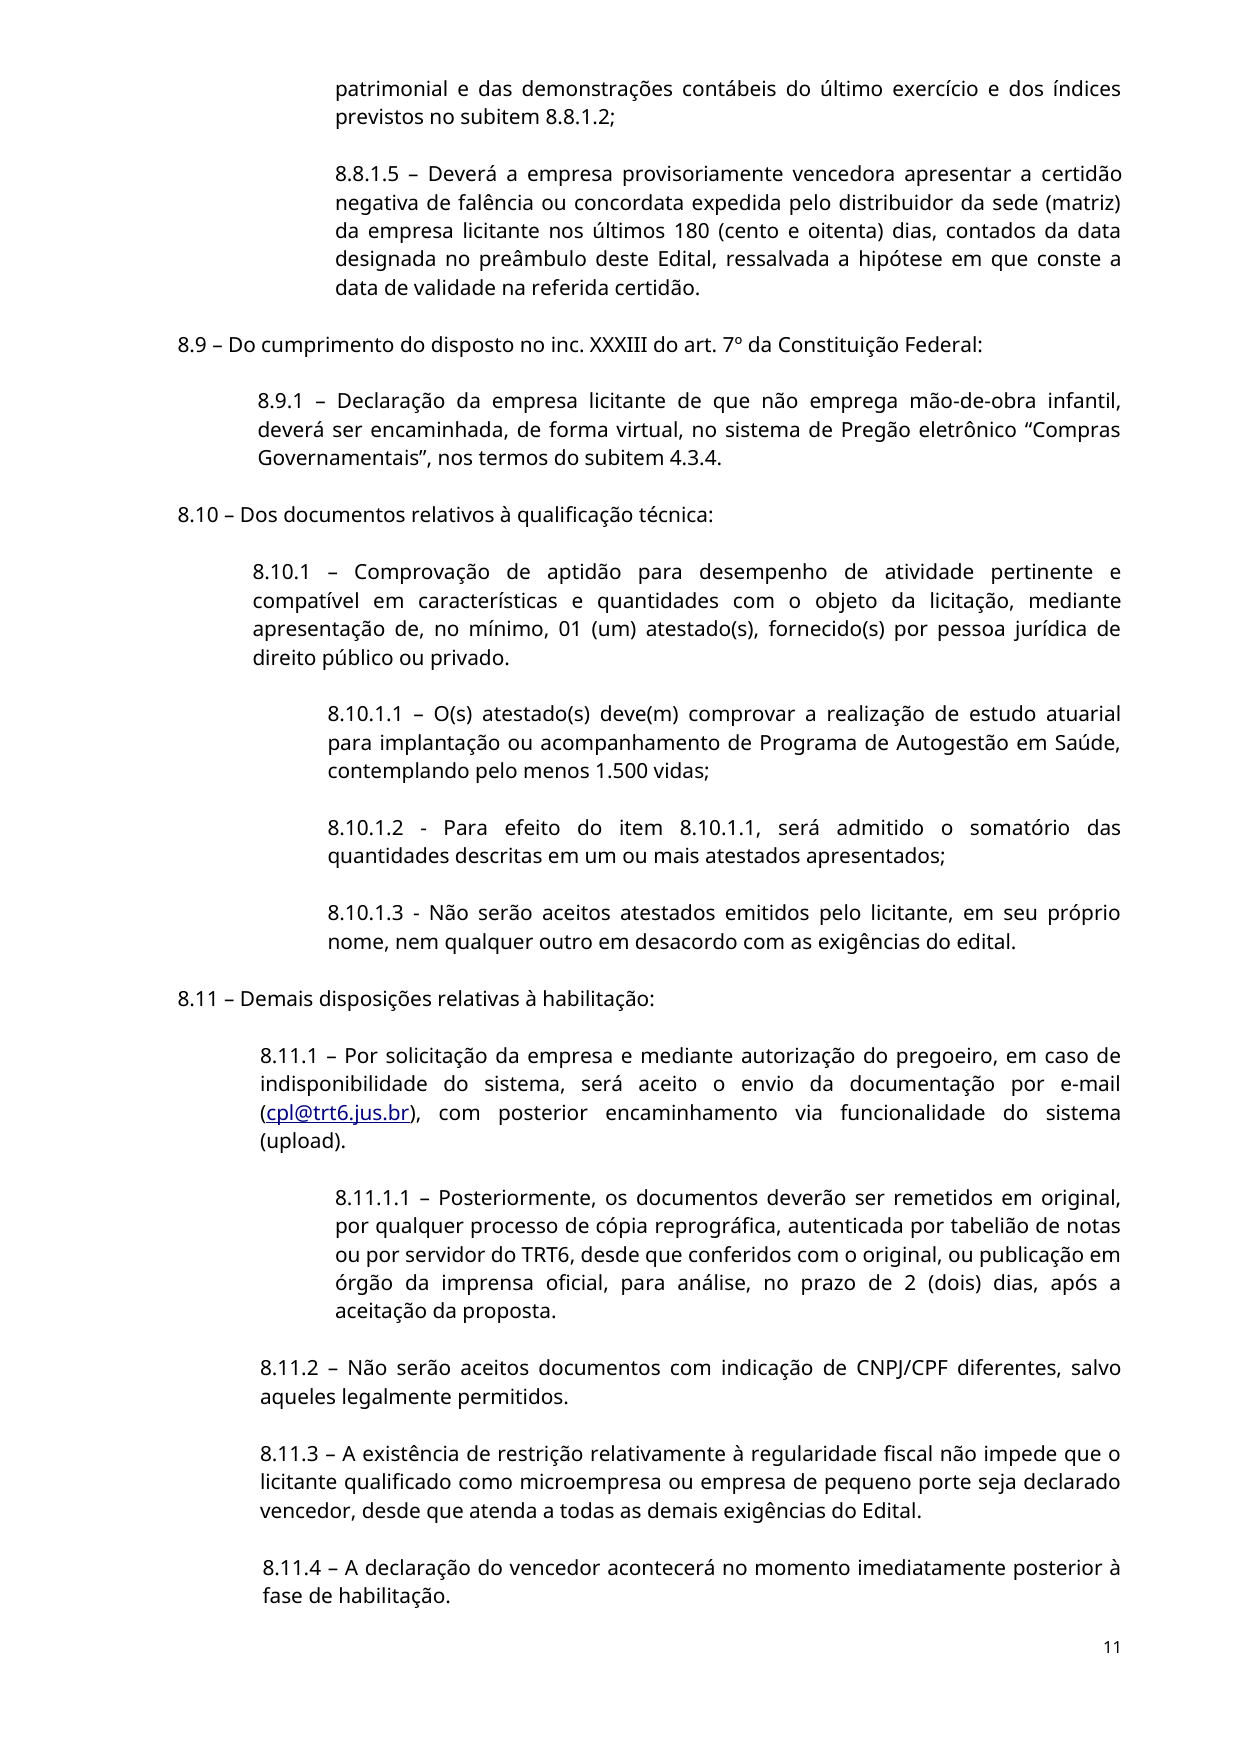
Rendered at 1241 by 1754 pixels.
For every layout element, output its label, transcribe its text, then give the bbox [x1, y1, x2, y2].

text 8.9.1 – Declaração da empresa licitante de que não emprega mão-de-obra infantil, deverá ser encaminhada, de forma virtual, no sistema de Pregão eletrônico “Compras Governamentais”, nos termos do subitem 4.3.4. [257, 387, 1122, 472]
text 8.10.1.1 – O(s) atestado(s) deve(m) comprovar a realização de estudo atuarial para implantação ou acompanhamento de Programa de Autogestão em Saúde, contemplando pelo menos 1.500 vidas; [327, 699, 1122, 785]
text 8.9 – Do cumprimento do disposto no inc. XXXIII do art. 7º da Constituição Federal: [177, 330, 1152, 358]
text 8.11.1 – Por solicitação da empresa e mediante autorização do pregoeiro, em caso de indisponibilidade do sistema, será aceito o envio da documentação por e-mail (cpl@trt6.jus.br), com posterior encaminhamento via funcionalidade do sistema (upload). [260, 1041, 1122, 1154]
list 8.11.3 – A existência de restrição relativamente à regularidade fiscal não impede que o licitante qualificado como microempresa ou empresa de pequeno porte seja declarado vencedor, desde que atenda a todas as demais exigências do Edital. [260, 1439, 1122, 1524]
list 8.11.4 – A declaração do vencedor acontecerá no momento imediatamente posterior à fase de habilitação. [262, 1553, 1122, 1609]
text 8.11 – Demais disposições relativas à habilitação: [177, 984, 1122, 1012]
text 8.10.1 – Comprovação de aptidão para desempenho de atividade pertinente e compatível em características e quantidades com o objeto da licitação, mediante apresentação de, no mínimo, 01 (um) atestado(s), fornecido(s) por pessoa jurídica de direito público ou privado. [252, 557, 1122, 671]
text patrimonial e das demonstrações contábeis do último exercício e dos índices previstos no subitem 8.8.1.2; [335, 74, 1122, 131]
list 8.11.2 – Não serão aceitos documentos com indicação de CNPJ/CPF diferentes, salvo aqueles legalmente permitidos. [260, 1353, 1122, 1410]
text 8.11.1.1 – Posteriormente, os documentos deverão ser remetidos em original, por qualquer processo de cópia reprográfica, autenticada por tabelião de notas ou por servidor do TRT6, desde que conferidos com o original, ou publicação em órgão da imprensa oficial, para análise, no prazo de 2 (dois) dias, após a aceitação da proposta. [335, 1183, 1122, 1325]
text 8.10 – Dos documentos relativos à qualificação técnica: [177, 500, 1122, 529]
text 8.8.1.5 – Deverá a empresa provisoriamente vencedora apresentar a certidão negativa de falência ou concordata expedida pelo distribuidor da sede (matriz) da empresa licitante nos últimos 180 (cento e oitenta) dias, contados da data designada no preâmbulo deste Edital, ressalvada a hipótese em que conste a data de validade na referida certidão. [335, 159, 1122, 301]
text 8.10.1.2 - Para efeito do item 8.10.1.1, será admitido o somatório das quantidades descritas em um ou mais atestados apresentados; [327, 813, 1122, 870]
text 8.10.1.3 - Não serão aceitos atestados emitidos pelo licitante, em seu próprio nome, nem qualquer outro em desacordo com as exigências do edital. [327, 898, 1122, 955]
